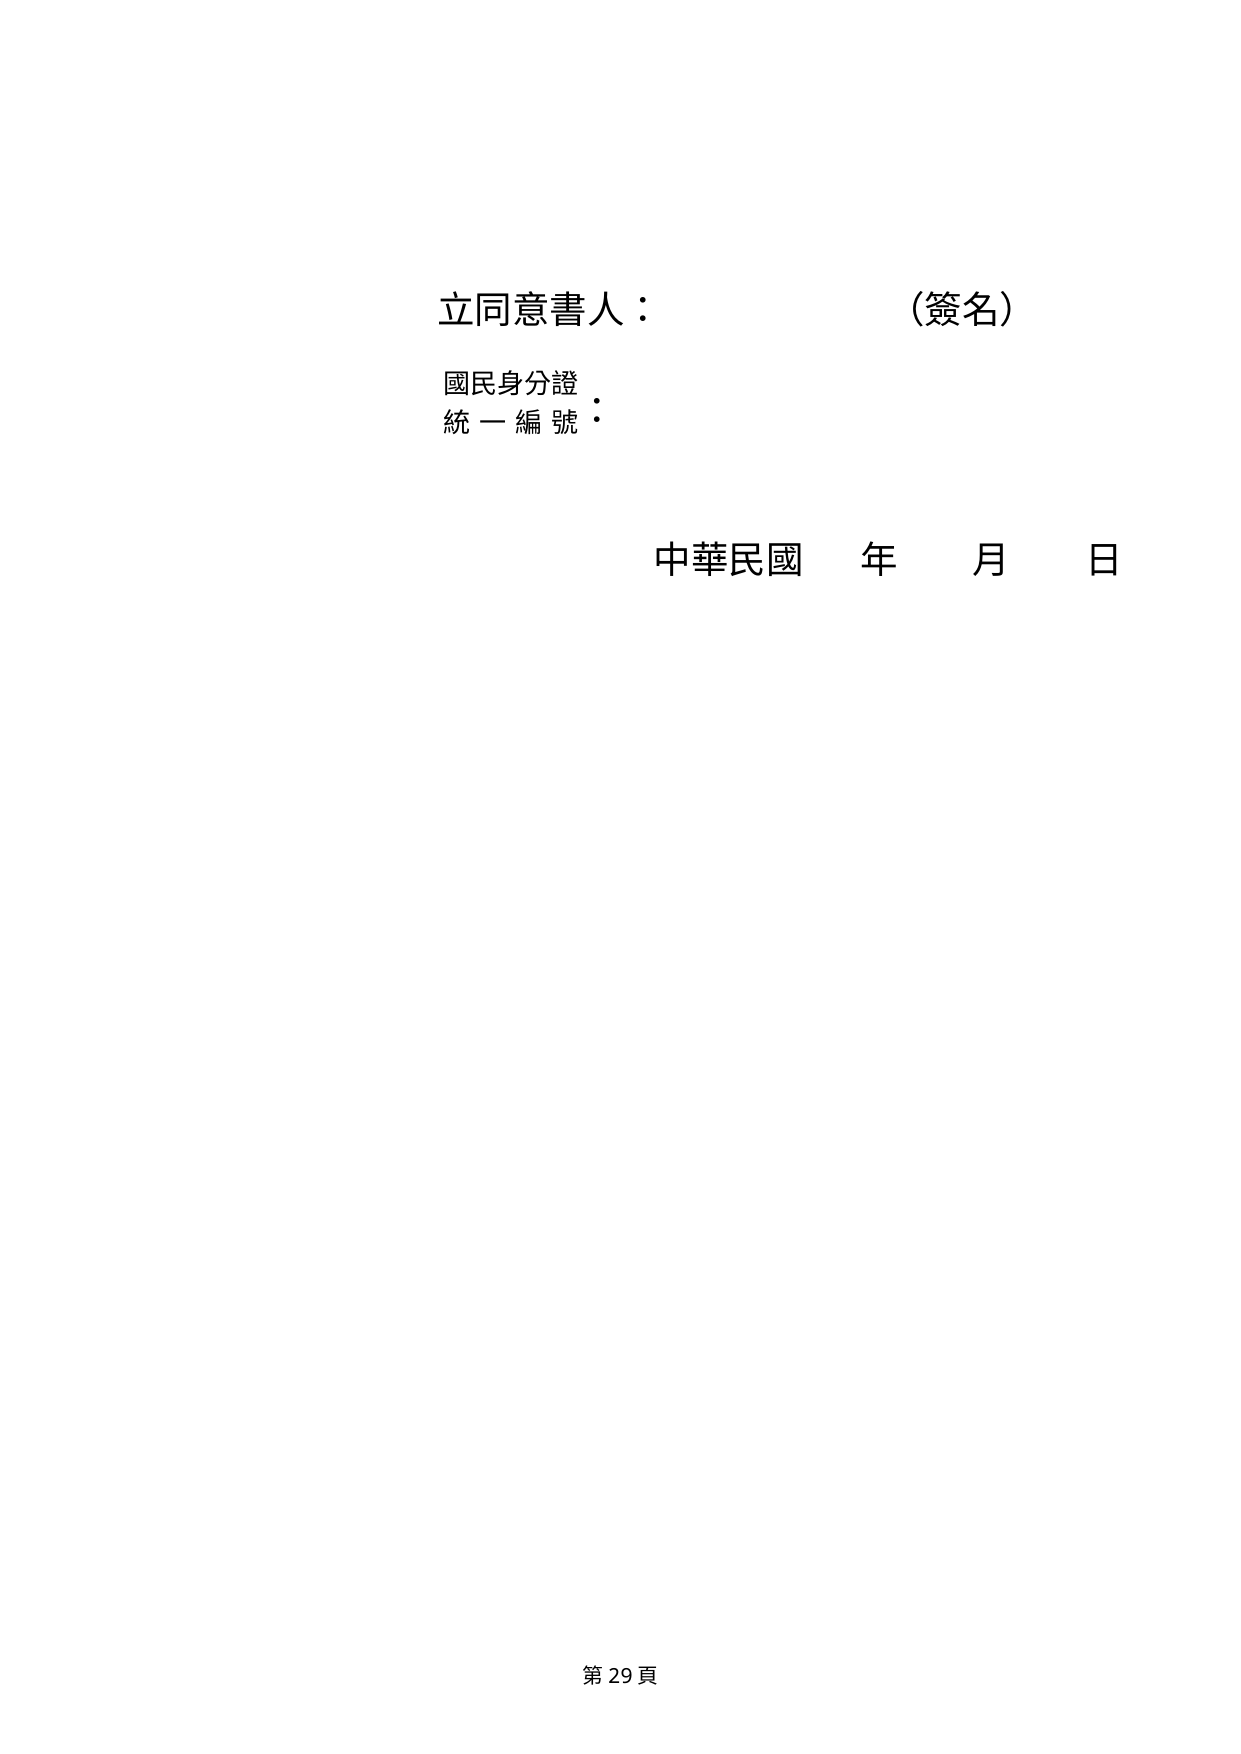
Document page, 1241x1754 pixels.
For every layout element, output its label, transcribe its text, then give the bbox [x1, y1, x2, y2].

text 國民身分證統一編號： [118, 328, 1122, 453]
text 立同意書人： （簽名） [118, 266, 1122, 328]
text 中華民國 年 月 日 [118, 516, 1122, 578]
